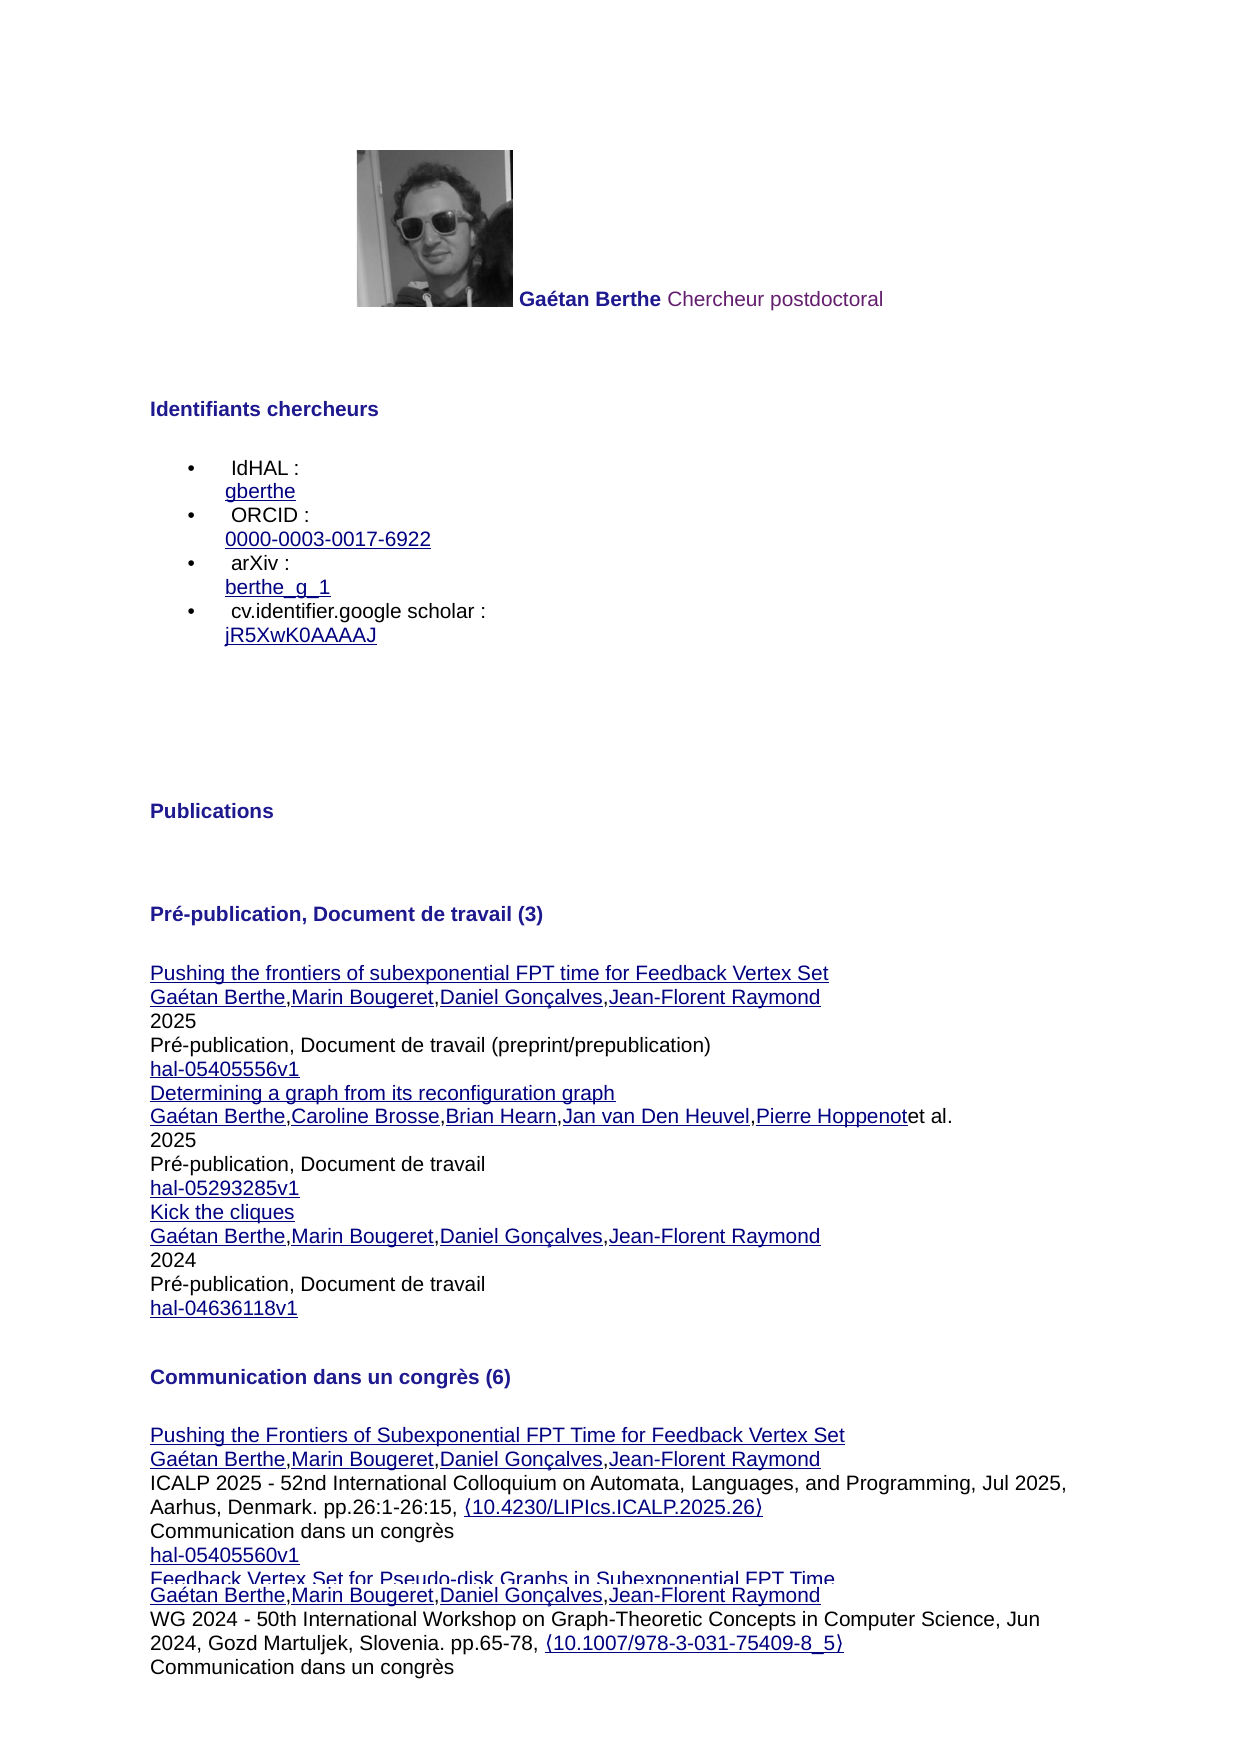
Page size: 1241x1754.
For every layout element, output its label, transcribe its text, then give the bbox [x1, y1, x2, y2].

list gberthe [187, 479, 1090, 503]
subtitle Communication dans un congrès (6) [150, 1365, 1090, 1389]
list jR5XwK0AAAAJ [187, 623, 1090, 647]
table_header Pushing the Frontiers of Subexponential FPT Time for Feedback Vertex Set Gaétan Berthe,Marin Bougeret,Daniel Gonçalves,Jean-Florent Raymond ICALP 2025 - 52nd International Colloquium on Automata, Languages, and Programming, Jul 2025, Aarhus, Denmark. pp.26:1-26:15, ⟨10.4230/LIPIcs.ICALP.2025.26⟩ Communication dans un congrès hal-05405560v1 [150, 1423, 1090, 1567]
list 0000-0003-0017-6922 [187, 527, 1090, 551]
subtitle Identifiants chercheurs [150, 397, 1090, 421]
list ORCID : [187, 503, 1090, 527]
table_cell Kick the cliques Gaétan Berthe,Marin Bougeret,Daniel Gonçalves,Jean-Florent Raymond 2024 Pré-publication, Document de travail hal-04636118v1 [150, 1200, 1090, 1320]
list IdHAL : [187, 455, 1090, 479]
table_header Pushing the frontiers of subexponential FPT time for Feedback Vertex Set Gaétan Berthe,Marin Bougeret,Daniel Gonçalves,Jean-Florent Raymond 2025 Pré-publication, Document de travail (preprint/prepublication) hal-05405556v1 [150, 961, 1090, 1080]
subtitle Pré-publication, Document de travail (3) [150, 902, 1090, 926]
table_cell Determining a graph from its reconfiguration graph Gaétan Berthe,Caroline Brosse,Brian Hearn,Jan van Den Heuvel,Pierre Hoppenotet al. 2025 Pré-publication, Document de travail hal-05293285v1 [150, 1080, 1090, 1200]
list arXiv : [187, 551, 1090, 575]
subtitle Publications [150, 799, 1090, 823]
subtitle Gaétan Berthe Chercheur postdoctoral [150, 150, 1090, 311]
list berthe_g_1 [187, 575, 1090, 599]
list cv.identifier.google scholar : [187, 599, 1090, 623]
picture [356, 150, 513, 307]
table_cell Feedback Vertex Set for Pseudo-disk Graphs in Subexponential FPT Time Gaétan Berthe,Marin Bougeret,Daniel Gonçalves,Jean-Florent Raymond WG 2024 - 50th International Workshop on Graph-Theoretic Concepts in Computer Science, Jun 2024, Gozd Martuljek, Slovenia. pp.65-78, ⟨10.1007/978-3-031-75409-8_5⟩ Communication dans un congrès [150, 1567, 1090, 1679]
